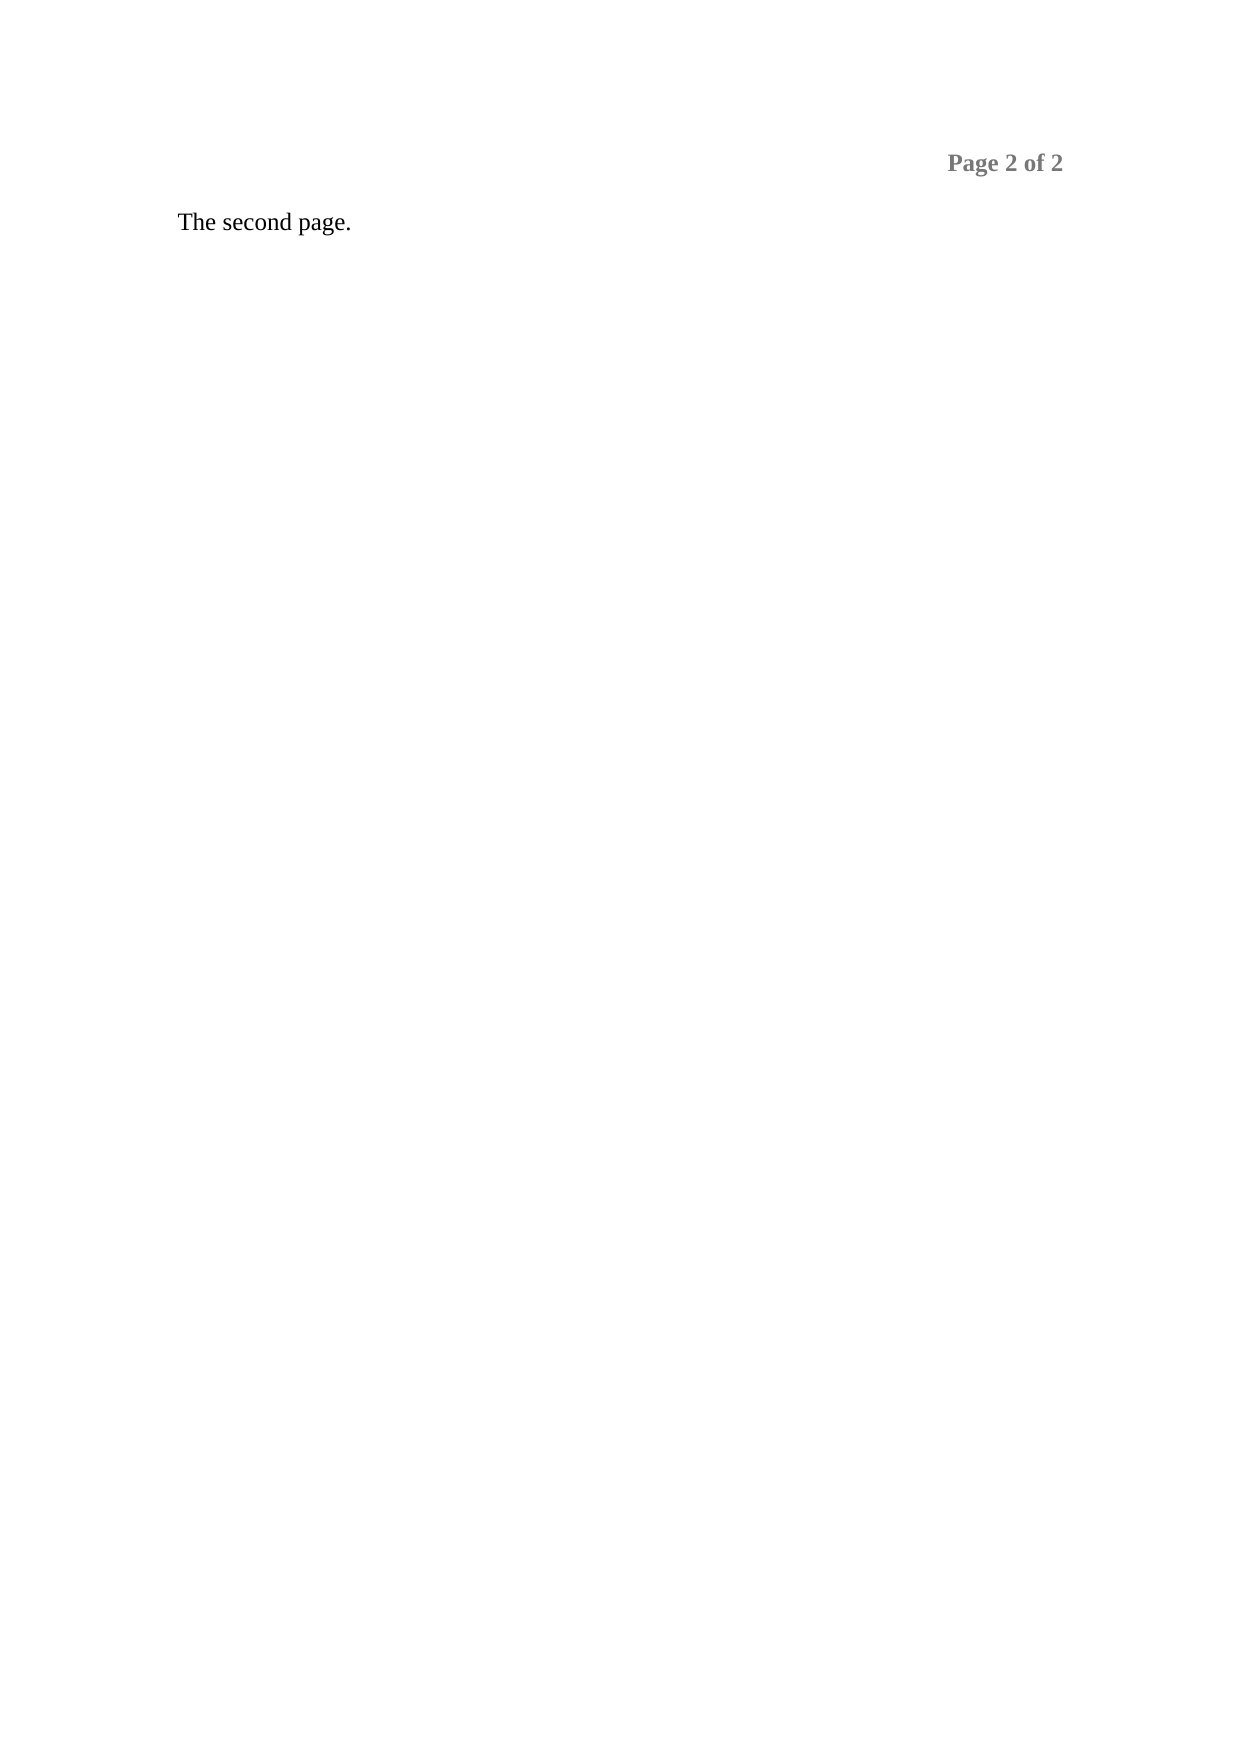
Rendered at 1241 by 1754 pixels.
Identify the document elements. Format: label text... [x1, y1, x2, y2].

text The second page. [177, 207, 1063, 235]
